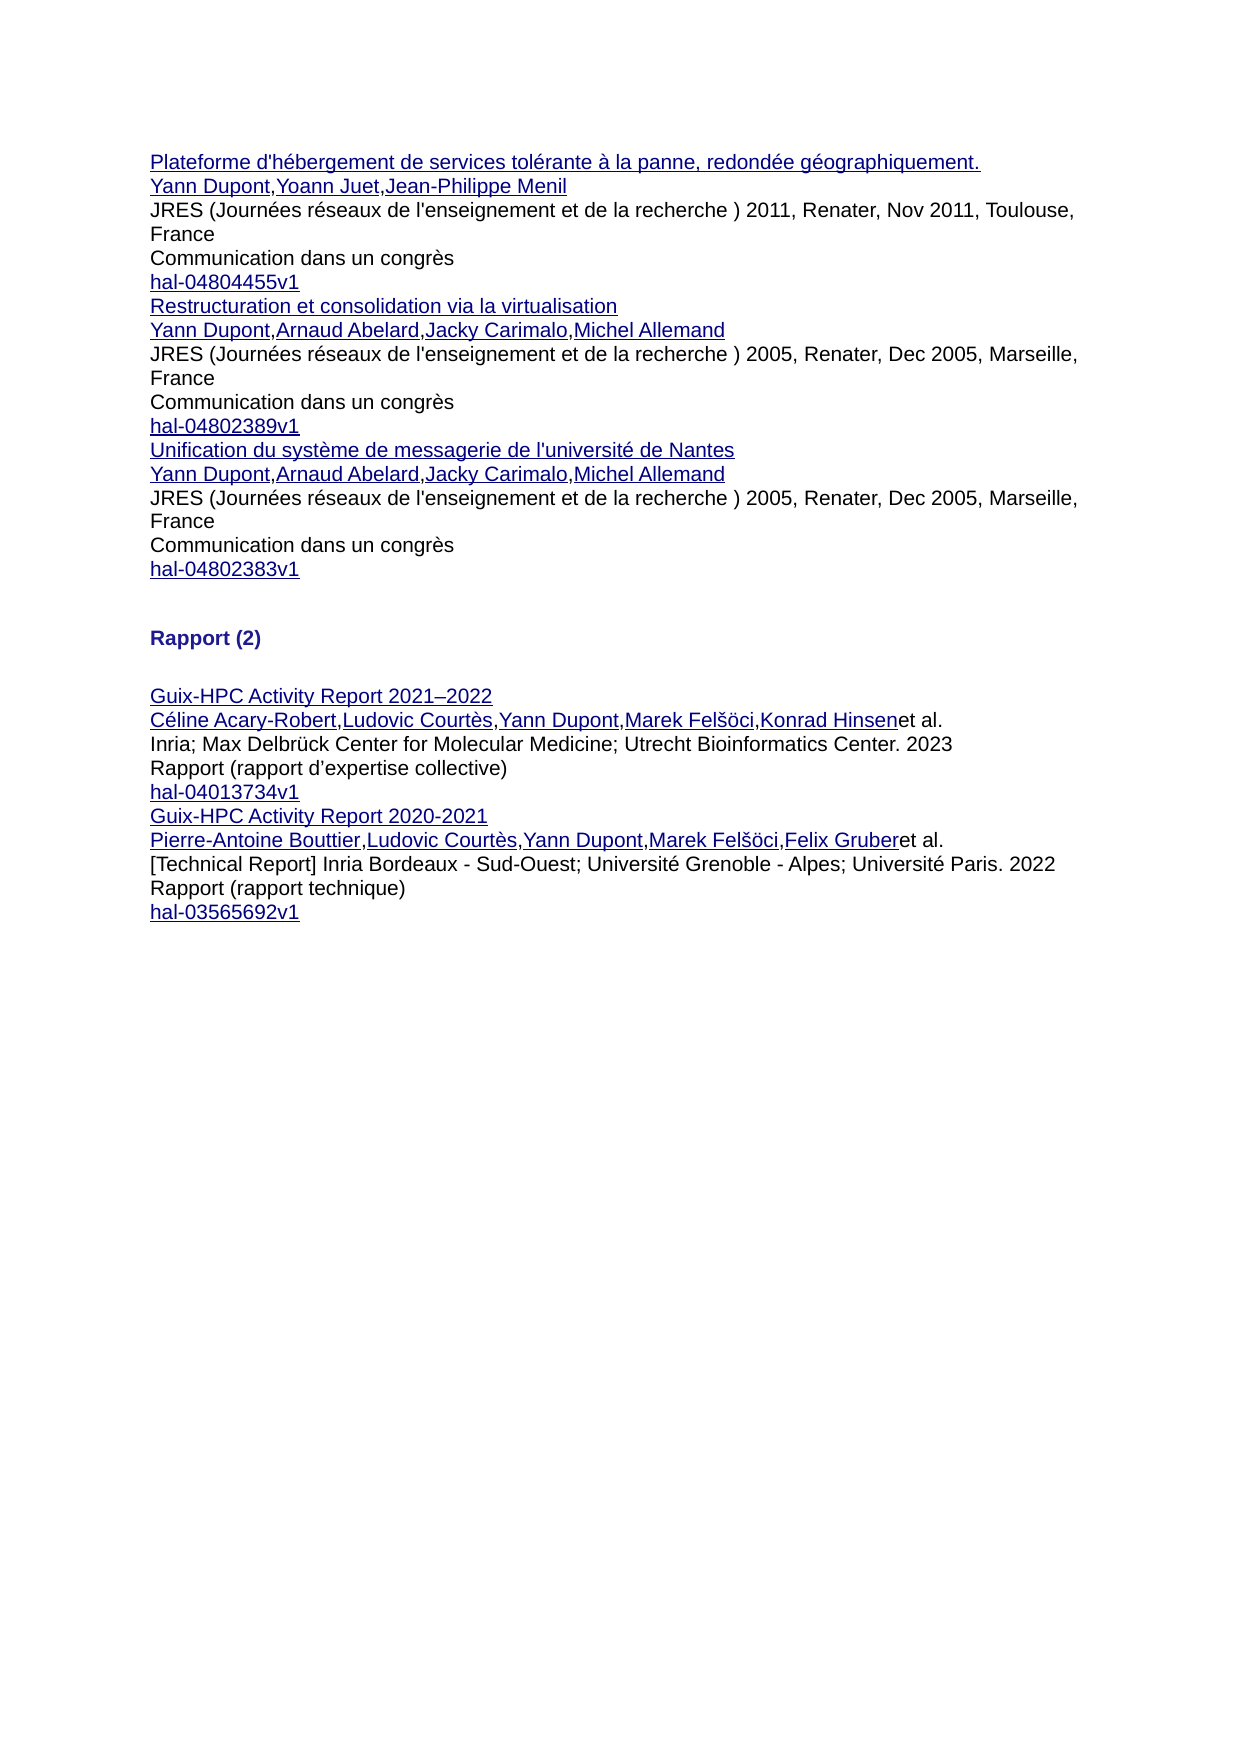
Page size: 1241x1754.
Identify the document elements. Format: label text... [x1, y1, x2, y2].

table_cell Plateforme d'hébergement de services tolérante à la panne, redondée géographiquement. Yann Dupont,Yoann Juet,Jean-Philippe Menil JRES (Journées réseaux de l'enseignement et de la recherche ) 2011, Renater, Nov 2011, Toulouse, France Communication dans un congrès hal-04804455v1 [150, 150, 1090, 294]
table_cell Guix-HPC Activity Report 2020-2021 Pierre-Antoine Bouttier,Ludovic Courtès,Yann Dupont,Marek Felšöci,Felix Gruberet al. [Technical Report] Inria Bordeaux - Sud-Ouest; Université Grenoble - Alpes; Université Paris. 2022 Rapport (rapport technique) hal-03565692v1 [150, 804, 1090, 924]
table_cell Restructuration et consolidation via la virtualisation Yann Dupont,Arnaud Abelard,Jacky Carimalo,Michel Allemand JRES (Journées réseaux de l'enseignement et de la recherche ) 2005, Renater, Dec 2005, Marseille, France Communication dans un congrès hal-04802389v1 [150, 294, 1090, 437]
subtitle Rapport (2) [150, 626, 1090, 650]
table_cell Unification du système de messagerie de l'université de Nantes Yann Dupont,Arnaud Abelard,Jacky Carimalo,Michel Allemand JRES (Journées réseaux de l'enseignement et de la recherche ) 2005, Renater, Dec 2005, Marseille, France Communication dans un congrès hal-04802383v1 [150, 438, 1090, 581]
table_header Guix-HPC Activity Report 2021–2022 Céline Acary-Robert,Ludovic Courtès,Yann Dupont,Marek Felšöci,Konrad Hinsenet al. Inria; Max Delbrück Center for Molecular Medicine; Utrecht Bioinformatics Center. 2023 Rapport (rapport d’expertise collective) hal-04013734v1 [150, 684, 1090, 804]
